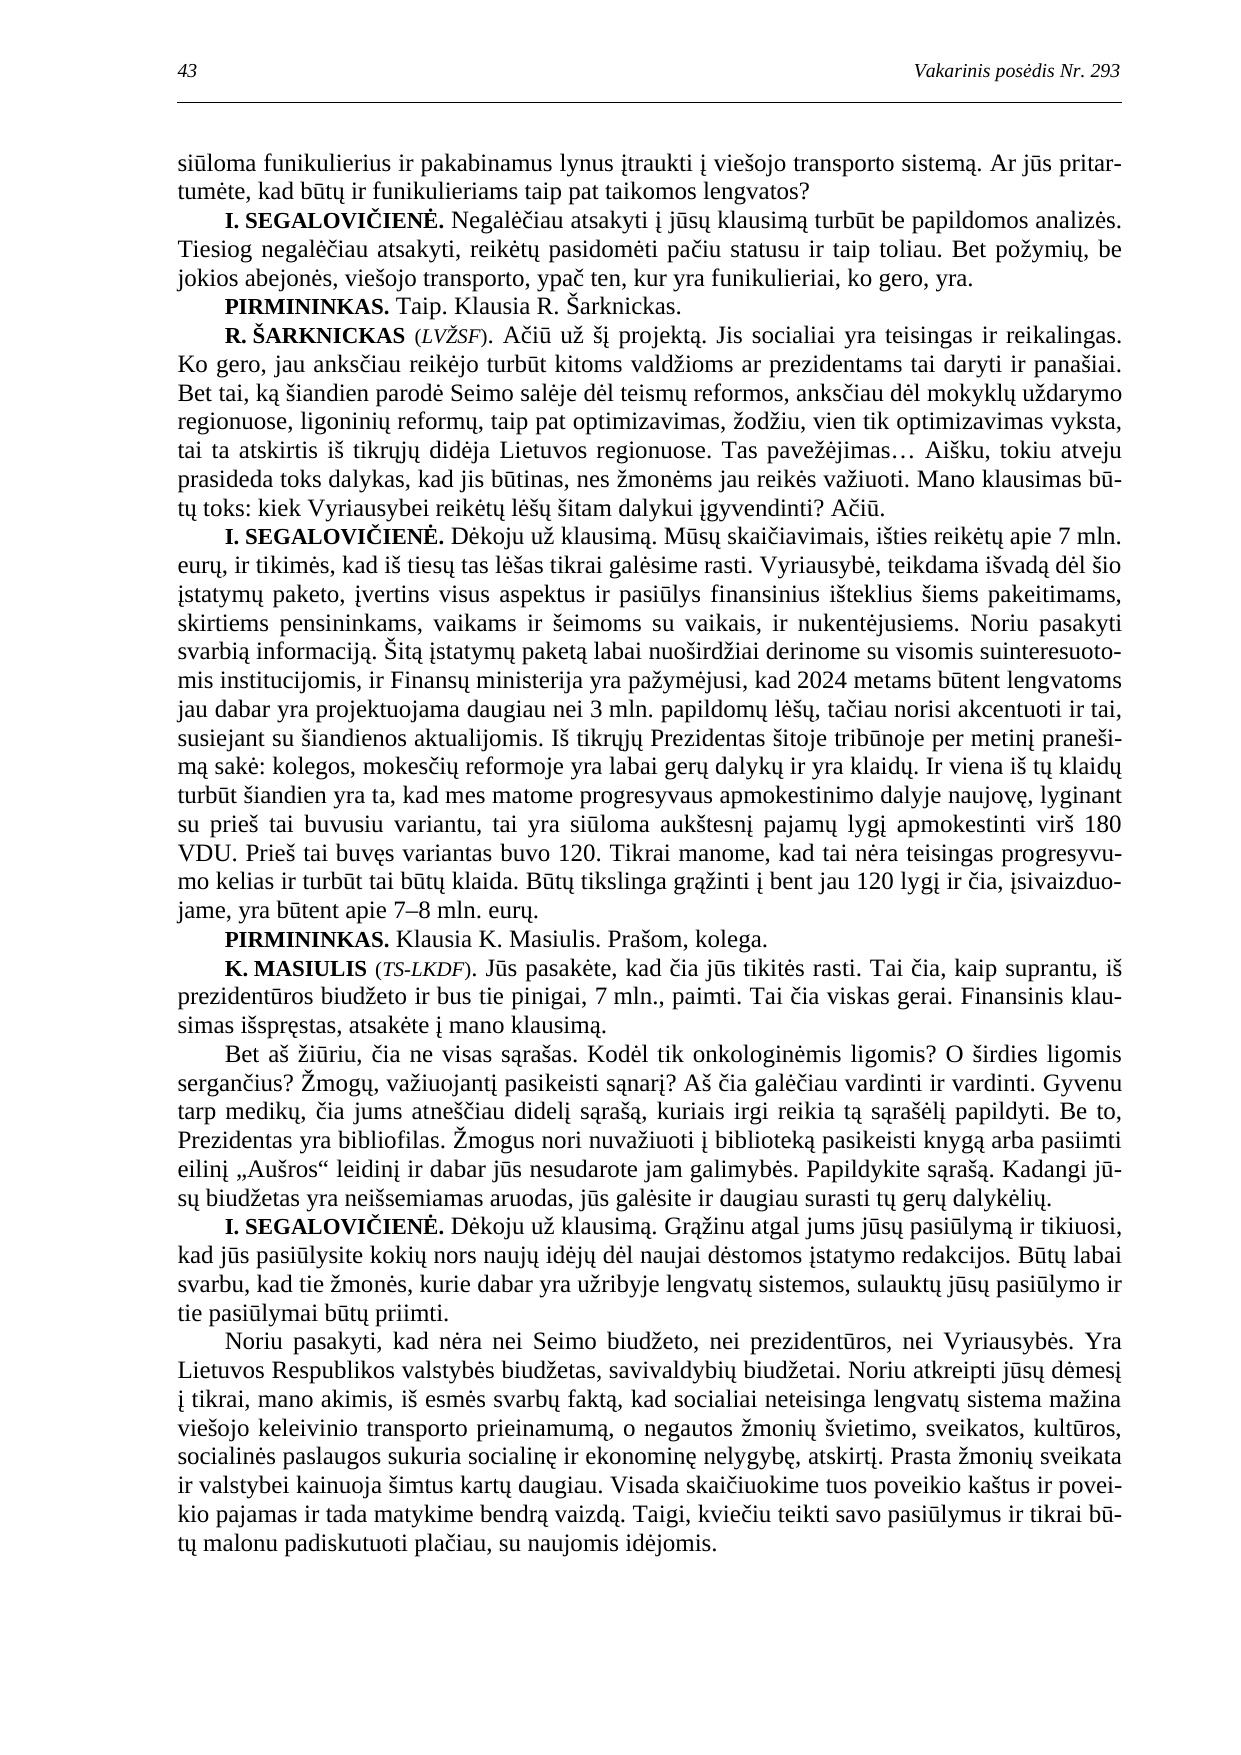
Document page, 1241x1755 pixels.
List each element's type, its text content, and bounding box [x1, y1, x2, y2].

text I. SEGALOVIČIENĖ. Dė­ko­ju už klau­si­mą. Grą­ži­nu at­gal jums jū­sų pa­siū­ly­mą ir ti­kiuo­si, kad jūs pa­siū­ly­si­te ko­kių nors nau­jų idė­jų dėl nau­jai dės­to­mos įsta­ty­mo re­dak­ci­jos. Bū­tų la­bai svar­bu, kad tie žmo­nės, ku­rie da­bar yra už­ri­by­je leng­va­tų sis­te­mos, su­lauk­tų jū­sų pa­siū­ly­mo ir tie pa­siū­ly­mai bū­tų pri­im­ti. [177, 1211, 1122, 1326]
text siū­lo­ma fu­ni­ku­lie­rius ir pa­ka­bi­na­mus ly­nus įtrauk­ti į vie­šo­jo trans­por­to sis­te­mą. Ar jūs pri­tar­tu­mė­te, kad bū­tų ir fu­ni­ku­lie­riams taip pat tai­ko­mos leng­va­tos? [177, 148, 1122, 205]
text PIRMININKAS. Klau­sia K. Ma­siu­lis. Pra­šom, ko­le­ga. [177, 924, 1122, 953]
text PIRMININKAS. Taip. Klau­sia R. Šar­knic­kas. [177, 291, 1122, 320]
text K. MASIULIS (TS-LKDF). Jūs pa­sa­kė­te, kad čia jūs ti­ki­tės ras­ti. Tai čia, kaip su­pran­tu, iš pre­zi­den­tū­ros biu­dže­to ir bus tie pi­ni­gai, 7 mln., pa­im­ti. Tai čia vis­kas ge­rai. Fi­nan­si­nis klau­si­mas iš­spręs­tas, at­sa­kė­te į ma­no klau­si­mą. [177, 953, 1122, 1039]
text Bet aš žiū­riu, čia ne vi­sas są­ra­šas. Ko­dėl tik on­ko­lo­gi­nė­mis li­go­mis? O šir­dies li­go­mis ser­gan­čius? Žmo­gų, va­žiuo­jan­tį pa­si­keis­ti są­na­rį? Aš čia ga­lė­čiau var­din­ti ir var­din­ti. Gy­ve­nu tarp me­di­kų, čia jums at­neš­čiau di­de­lį są­ra­šą, ku­riais ir­gi rei­kia tą są­ra­šė­lį pa­pil­dy­ti. Be to, Pre­zi­den­tas yra bib­lio­fi­las. Žmo­gus no­ri nu­va­žiuo­ti į bib­lio­te­ką pa­si­keis­ti kny­gą ar­ba pa­si­im­ti ei­li­nį „Auš­ros“ lei­di­nį ir da­bar jūs ne­su­da­ro­te jam ga­li­my­bės. Pa­pil­dy­ki­te są­ra­šą. Ka­dan­gi jū­sų biu­dže­tas yra ne­iš­se­mia­mas aruo­das, jūs ga­lė­si­te ir dau­giau su­ras­ti tų ge­rų da­ly­kė­lių. [177, 1039, 1122, 1211]
text R. ŠARKNICKAS (LVŽSF). Ačiū už šį pro­jek­tą. Jis so­cia­liai yra tei­sin­gas ir rei­ka­lin­gas. Ko ge­ro, jau anks­čiau rei­kė­jo tur­būt ki­toms val­džioms ar pre­zi­den­tams tai da­ry­ti ir pa­na­šiai. Bet tai, ką šian­dien pa­ro­dė Sei­mo sa­lė­je dėl teis­mų re­for­mos, anks­čiau dėl mo­kyk­lų už­da­ry­mo re­gio­nuo­se, li­go­ni­nių re­for­mų, taip pat op­ti­mi­za­vi­mas, žo­džiu, vien tik op­ti­mi­za­vi­mas vyks­ta, tai ta at­skir­tis iš tik­rų­jų di­dė­ja Lie­tu­vos re­gio­nuo­se. Tas pa­ve­žė­ji­mas… Aiš­ku, to­kiu at­ve­ju pra­si­de­da toks da­ly­kas, kad jis bū­ti­nas, nes žmo­nėms jau rei­kės va­žiuo­ti. Ma­no klau­si­mas bū­tų toks: kiek Vy­riau­sy­bei rei­kė­tų lė­šų ši­tam da­ly­kui įgy­ven­din­ti? Ačiū. [177, 320, 1122, 521]
text I. SEGALOVIČIENĖ. Dė­ko­ju už klau­si­mą. Mū­sų skai­čia­vi­mais, iš­ties rei­kė­tų apie 7 mln. eu­rų, ir ti­ki­mės, kad iš tie­sų tas lė­šas tik­rai ga­lė­si­me ras­ti. Vy­riau­sy­bė, teik­da­ma iš­va­dą dėl šio įsta­ty­mų pa­ke­to, įver­tins vi­sus as­pek­tus ir pa­siū­lys fi­nan­si­nius iš­tek­lius šiems pa­kei­ti­mams, skir­tiems pen­si­nin­kams, vai­kams ir šei­moms su vai­kais, ir nu­ken­tė­ju­siems. No­riu pa­sa­ky­ti svar­bią in­for­ma­ci­ją. Ši­tą įsta­ty­mų pa­ke­tą la­bai nuo­šir­džiai de­ri­no­me su vi­so­mis su­in­te­re­suo­to­mis ins­ti­tu­ci­jo­mis, ir Fi­nan­sų mi­nis­te­ri­ja yra pa­žy­mė­ju­si, kad 2024 me­tams bū­tent leng­va­toms jau da­bar yra pro­jek­tuo­ja­ma dau­giau nei 3 mln. pa­pil­do­mų lė­šų, ta­čiau no­ri­si ak­cen­tuo­ti ir tai, su­sie­jant su šian­die­nos ak­tu­a­li­jo­mis. Iš tik­rų­jų Pre­zi­den­tas ši­to­je tri­bū­no­je per me­ti­nį pra­ne­ši­mą sa­kė: ko­le­gos, mo­kes­čių re­for­mo­je yra la­bai ge­rų da­ly­kų ir yra klai­dų. Ir vie­na iš tų klai­dų tur­būt šian­dien yra ta, kad mes ma­to­me pro­gre­sy­vaus ap­mo­kes­ti­ni­mo da­ly­je nau­jo­vę, ly­gi­nant su prieš tai bu­vu­siu va­rian­tu, tai yra siū­lo­ma aukš­tes­nį pa­ja­mų ly­gį ap­mo­kes­tin­ti virš 180 VDU. Prieš tai bu­vęs va­rian­tas bu­vo 120. Tik­rai ma­no­me, kad tai nė­ra tei­sin­gas pro­gre­sy­vu­mo ke­lias ir tur­būt tai bū­tų klai­da. Bū­tų tiks­lin­ga grą­žin­ti į bent jau 120 ly­gį ir čia, įsi­vaiz­duo­ja­me, yra bū­tent apie 7–8 mln. eu­rų. [177, 521, 1122, 924]
text No­riu pa­sa­ky­ti, kad nė­ra nei Sei­mo biu­dže­to, nei pre­zi­den­tū­ros, nei Vy­riau­sy­bės. Yra Lie­tu­vos Res­pub­li­kos vals­ty­bės biu­dže­tas, sa­vi­val­dy­bių biu­dže­tai. Noriu at­kreip­ti jū­sų dė­me­sį į tik­rai, ma­no aki­mis, iš es­mės svar­bų fak­tą, kad so­cia­liai ne­tei­sin­ga leng­va­tų sis­te­ma ma­ži­na vie­šo­jo ke­lei­vi­nio trans­por­to pri­ei­na­mu­mą, o ne­gau­tos žmo­nių švie­ti­mo, svei­ka­tos, kul­tū­ros, so­cia­li­nės pa­slau­gos su­ku­ria so­cia­li­nę ir eko­no­mi­nę ne­ly­gy­bę, at­skir­tį. Prasta žmo­nių svei­ka­ta ir vals­ty­bei kai­nuo­ja šim­tus kar­tų dau­giau. Vi­sa­da skai­čiuo­ki­me tuos po­vei­kio kaš­tus ir po­vei­kio pa­ja­mas ir ta­da ma­ty­ki­me ben­drą vaiz­dą. Tai­gi, kvie­čiu teik­ti sa­vo pa­siū­ly­mus ir tik­rai bū­tų ma­lo­nu pa­dis­ku­tuo­ti pla­čiau, su nau­jo­mis idė­jo­mis. [177, 1326, 1122, 1556]
text I. SEGALOVIČIENĖ. Ne­ga­lė­čiau at­sa­ky­ti į jū­sų klau­si­mą tur­būt be pa­pil­do­mos ana­li­zės. Tie­siog ne­ga­lė­čiau at­sa­ky­ti, rei­kė­tų pa­si­do­mė­ti pa­čiu sta­tu­su ir taip to­liau. Bet po­žy­mių, be jo­kios abe­jo­nės, vie­šo­jo trans­por­to, ypač ten, kur yra fu­ni­ku­lie­riai, ko ge­ro, yra. [177, 205, 1122, 291]
